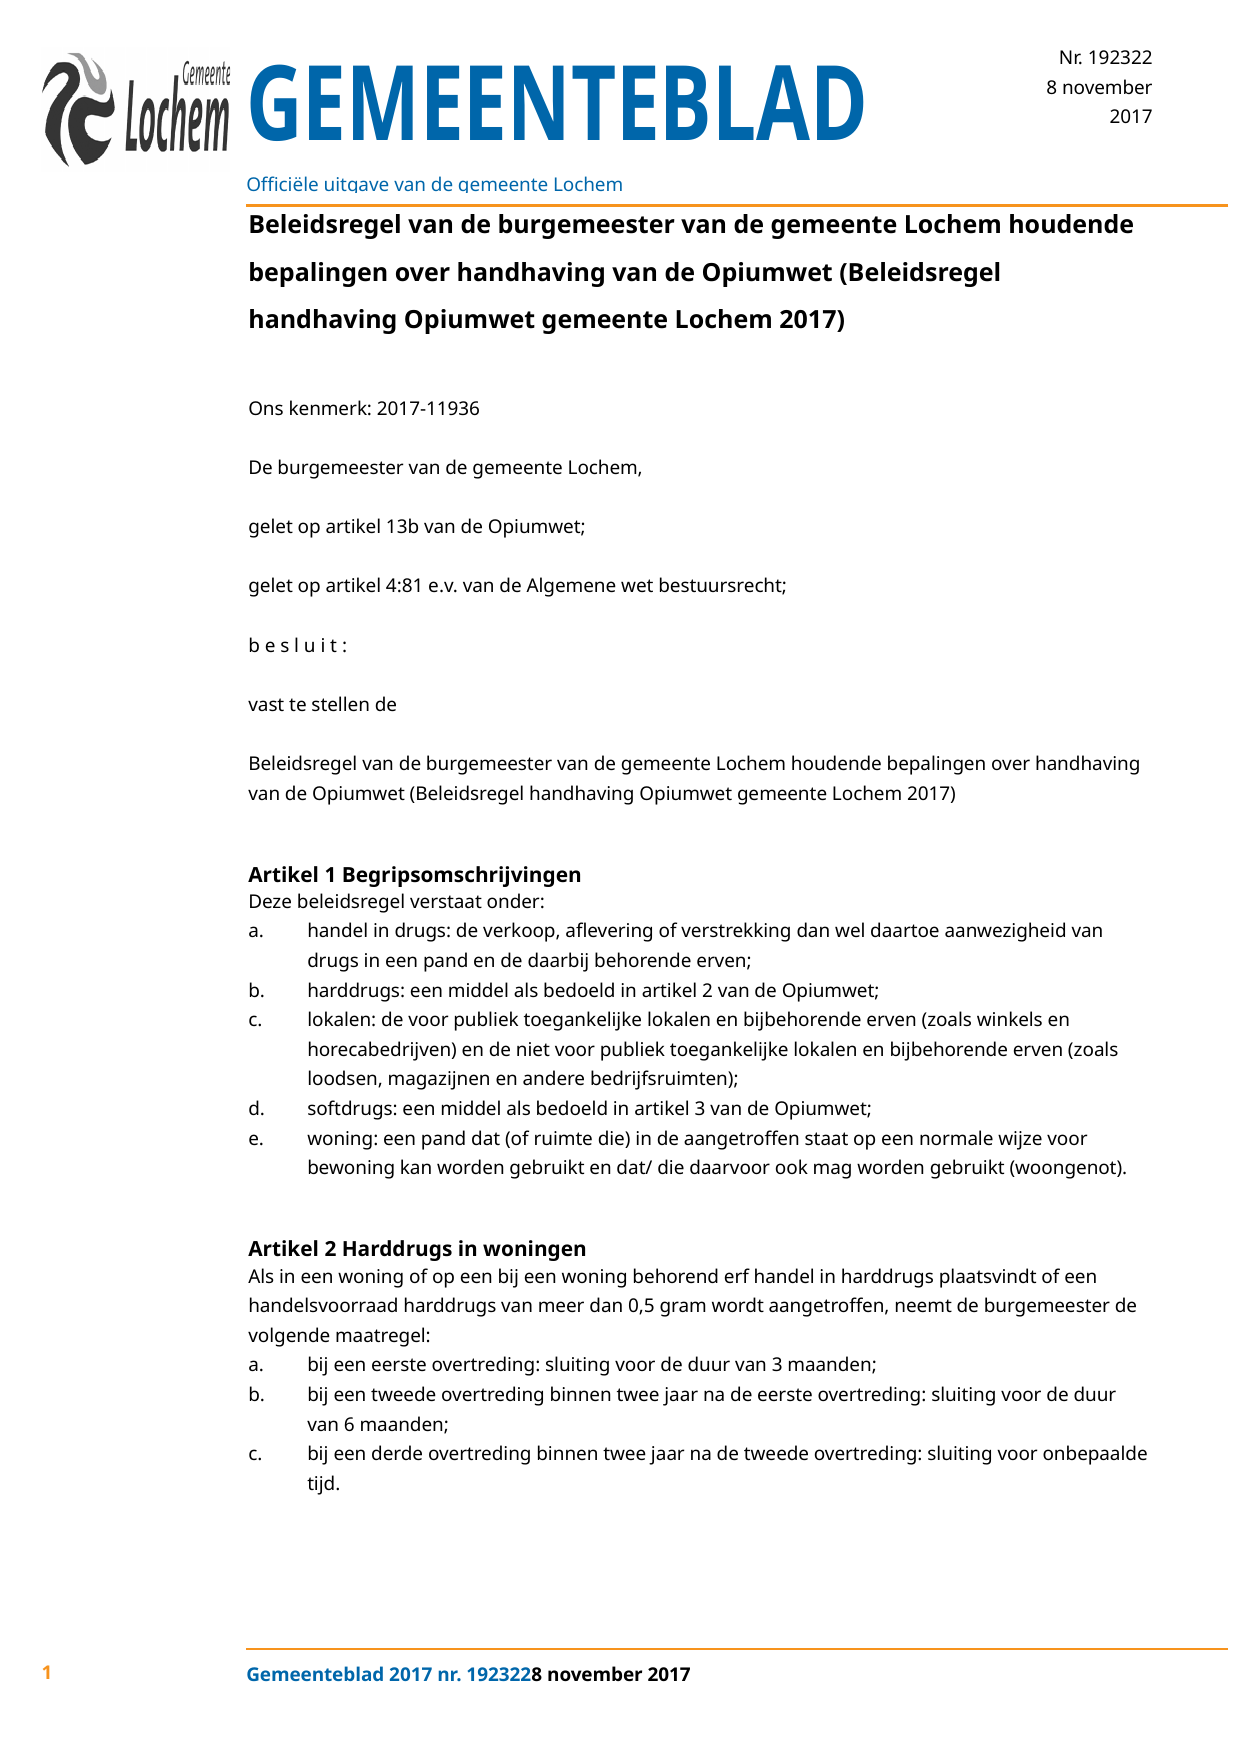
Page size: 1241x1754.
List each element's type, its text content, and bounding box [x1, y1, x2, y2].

text Als in een woning of op een bij een woning behorend erf handel in harddrugs plaatsvindt of een handelsvoorraad harddrugs van meer dan 0,5 gram wordt aangetroffen, neemt de burgemeester de volgende maatregel: [248, 1263, 1152, 1348]
list bij een eerste overtreding: sluiting voor de duur van 3 maanden; [248, 1352, 1152, 1377]
list bij een derde overtreding binnen twee jaar na de tweede overtreding: sluiting voor onbepaalde tijd. [248, 1440, 1152, 1496]
list bij een tweede overtreding binnen twee jaar na de eerste overtreding: sluiting voor de duur van 6 maanden; [248, 1381, 1152, 1436]
picture [41, 47, 231, 172]
text Beleidsregel van de burgemeester van de gemeente Lochem houdende bepalingen over handhaving van de Opiumwet (Beleidsregel handhaving Opiumwet gemeente Lochem 2017) [248, 207, 1152, 336]
text Deze beleidsregel verstaat onder: [248, 888, 1152, 914]
text Beleidsregel van de burgemeester van de gemeente Lochem houdende bepalingen over handhaving van de Opiumwet (Beleidsregel handhaving Opiumwet gemeente Lochem 2017) [248, 750, 1152, 805]
text gelet op artikel 13b van de Opiumwet; [248, 513, 1152, 539]
text vast te stellen de [248, 691, 1152, 717]
text gelet op artikel 4:81 e.v. van de Algemene wet bestuursrecht; [248, 573, 1152, 598]
list harddrugs: een middel als bedoeld in artikel 2 van de Opiumwet; [248, 977, 1152, 1003]
list lokalen: de voor publiek toegankelijke lokalen en bijbehorende erven (zoals winkels en horecabedrijven) en de niet voor publiek toegankelijke lokalen en bijbehorende erven (zoals loodsen, magazijnen en andere bedrijfsruimten); [248, 1006, 1152, 1091]
list handel in drugs: de verkoop, aflevering of verstrekking dan wel daartoe aanwezigheid van drugs in een pand en de daarbij behorende erven; [248, 918, 1152, 973]
text b e s l u i t : [248, 632, 1152, 657]
text Ons kenmerk: 2017-11936 [248, 395, 1152, 421]
text Artikel 2 Harddrugs in woningen [248, 1234, 1152, 1263]
text Artikel 1 Begripsomschrijvingen [248, 860, 1152, 888]
text De burgemeester van de gemeente Lochem, [248, 454, 1152, 480]
list woning: een pand dat (of ruimte die) in de aangetroffen staat op een normale wijze voor bewoning kan worden gebruikt en dat/ die daarvoor ook mag worden gebruikt (woongenot). [248, 1125, 1152, 1180]
list softdrugs: een middel als bedoeld in artikel 3 van de Opiumwet; [248, 1095, 1152, 1121]
